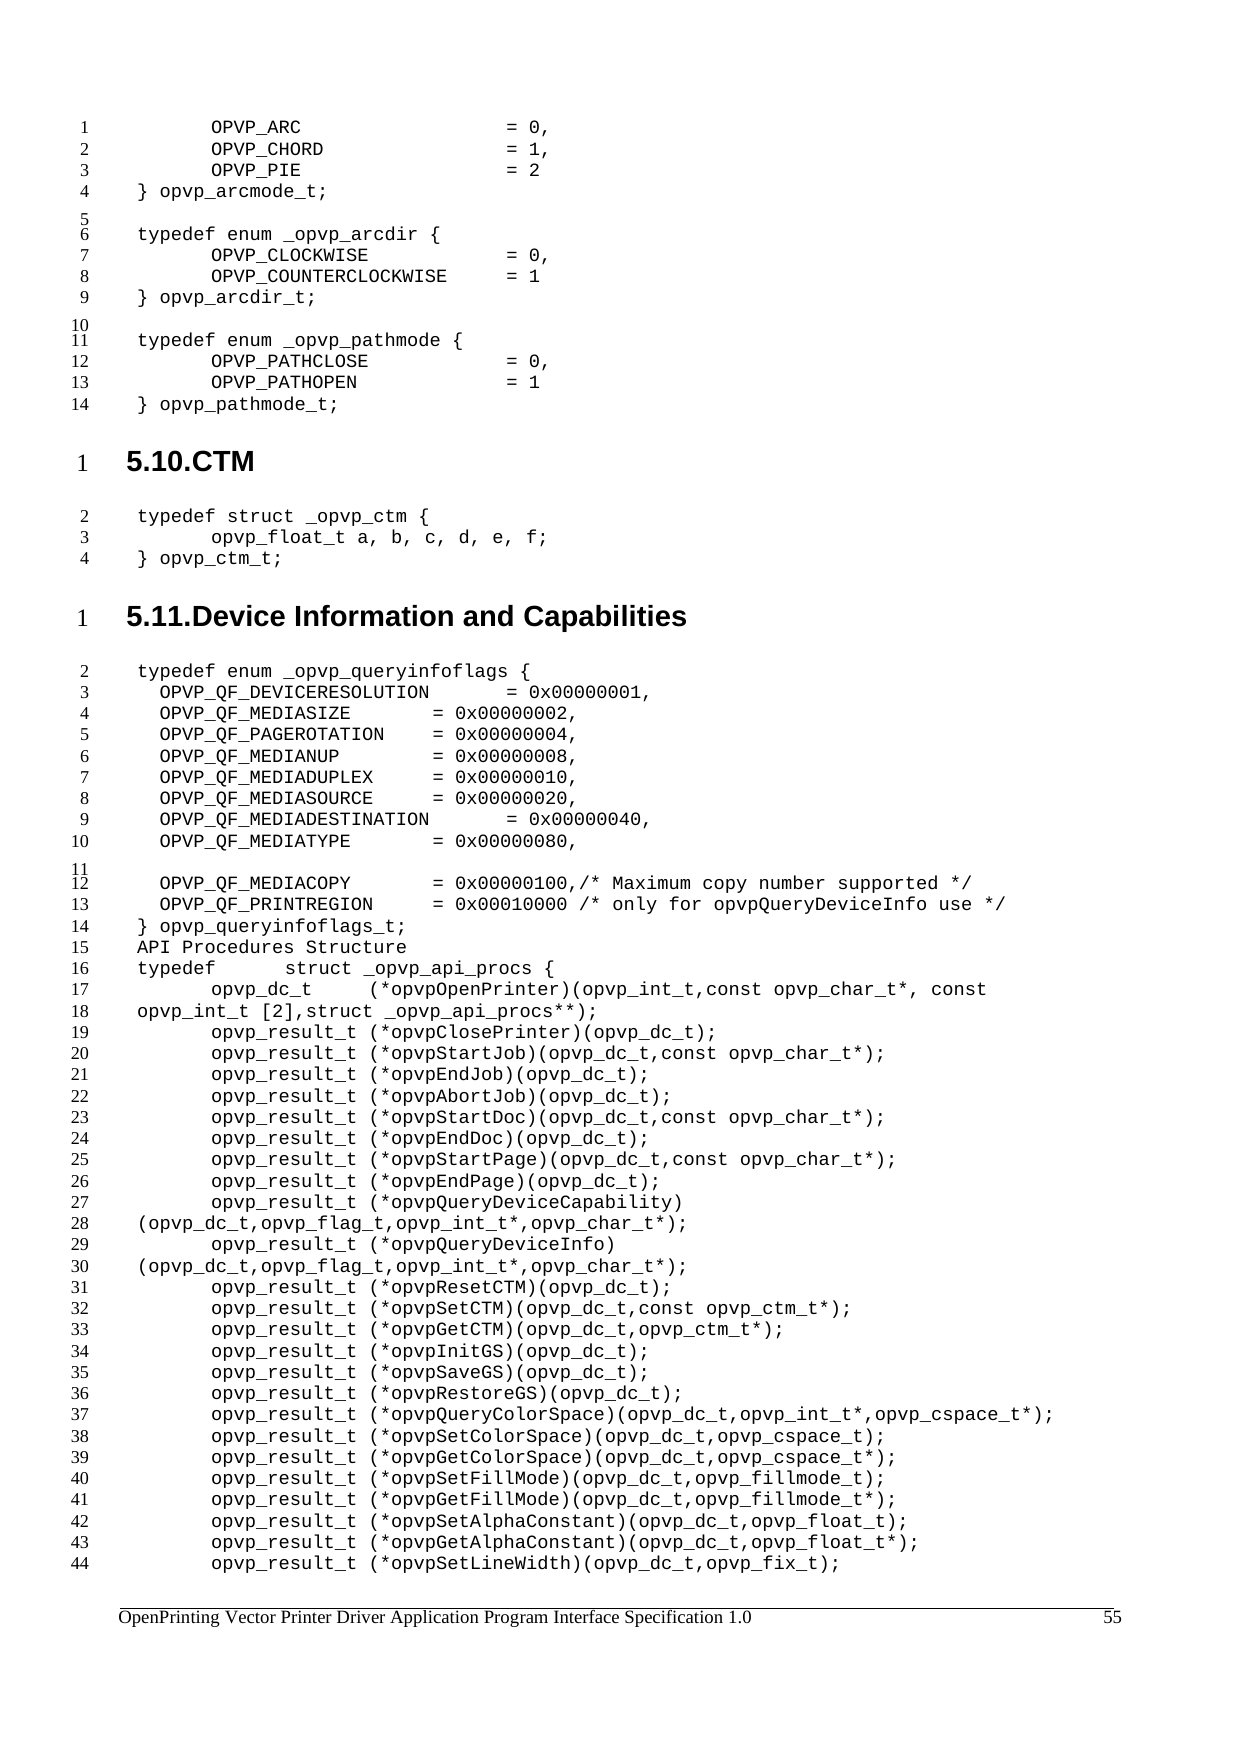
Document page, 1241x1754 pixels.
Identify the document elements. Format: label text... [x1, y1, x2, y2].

text opvp_result_t (*opvpStartJob)(opvp_dc_t,const opvp_char_t*); [137, 1044, 1103, 1065]
text opvp_result_t (*opvpRestoreGS)(opvp_dc_t); [137, 1384, 1103, 1405]
text opvp_result_t (*opvpStartPage)(opvp_dc_t,const opvp_char_t*); [137, 1150, 1103, 1171]
subtitle CTM [118, 445, 1122, 477]
text opvp_result_t (*opvpQueryDeviceCapability)(opvp_dc_t,opvp_flag_t,opvp_int_t*,opvp_char_t*); [137, 1193, 1103, 1235]
text opvp_result_t (*opvpSetLineWidth)(opvp_dc_t,opvp_fix_t); [137, 1554, 1103, 1575]
text opvp_result_t (*opvpGetColorSpace)(opvp_dc_t,opvp_cspace_t*); [137, 1448, 1103, 1469]
text opvp_result_t (*opvpSetCTM)(opvp_dc_t,const opvp_ctm_t*); [137, 1299, 1103, 1320]
text OPVP_PATHCLOSE = 0, [137, 352, 1103, 373]
text opvp_result_t (*opvpInitGS)(opvp_dc_t); [137, 1341, 1103, 1363]
text OPVP_CLOCKWISE = 0, [137, 246, 1103, 267]
text opvp_result_t (*opvpSetColorSpace)(opvp_dc_t,opvp_cspace_t); [137, 1426, 1103, 1448]
text opvp_result_t (*opvpResetCTM)(opvp_dc_t); [137, 1278, 1103, 1299]
text OPVP_QF_PAGEROTATION = 0x00000004, [137, 725, 1103, 746]
text opvp_result_t (*opvpEndDoc)(opvp_dc_t); [137, 1129, 1103, 1150]
text opvp_result_t (*opvpQueryDeviceInfo)(opvp_dc_t,opvp_flag_t,opvp_int_t*,opvp_char_t*); [137, 1235, 1103, 1278]
text typedef enum _opvp_arcdir { [137, 224, 1103, 246]
text opvp_result_t (*opvpStartDoc)(opvp_dc_t,const opvp_char_t*); [137, 1108, 1103, 1129]
text opvp_result_t (*opvpGetAlphaConstant)(opvp_dc_t,opvp_float_t*); [137, 1533, 1103, 1554]
text OPVP_QF_MEDIATYPE = 0x00000080, [137, 831, 1103, 853]
text } opvp_pathmode_t; [137, 394, 1103, 416]
text OPVP_PATHOPEN = 1 [137, 373, 1103, 394]
text } opvp_arcmode_t; [137, 182, 1103, 203]
text OPVP_QF_MEDIASOURCE = 0x00000020, [137, 789, 1103, 810]
text opvp_float_t a, b, c, d, e, f; [137, 528, 1103, 549]
text OPVP_QF_MEDIACOPY = 0x00000100,/* Maximum copy number supported */ [137, 874, 1103, 895]
text typedef struct _opvp_ctm { [137, 507, 1103, 528]
text typedef struct _opvp_api_procs { [137, 959, 1103, 980]
text OPVP_QF_MEDIANUP = 0x00000008, [137, 746, 1103, 768]
text opvp_result_t (*opvpSetAlphaConstant)(opvp_dc_t,opvp_float_t); [137, 1511, 1103, 1533]
text } opvp_queryinfoflags_t; [137, 916, 1103, 938]
text OPVP_QF_MEDIADESTINATION = 0x00000040, [137, 810, 1103, 831]
text typedef enum _opvp_pathmode { [137, 331, 1103, 352]
text } opvp_ctm_t; [137, 549, 1103, 570]
text opvp_result_t (*opvpQueryColorSpace)(opvp_dc_t,opvp_int_t*,opvp_cspace_t*); [137, 1405, 1103, 1426]
text opvp_result_t (*opvpAbortJob)(opvp_dc_t); [137, 1086, 1103, 1108]
text opvp_result_t (*opvpSaveGS)(opvp_dc_t); [137, 1363, 1103, 1384]
text OPVP_QF_MEDIADUPLEX = 0x00000010, [137, 768, 1103, 789]
text OPVP_PIE = 2 [137, 161, 1103, 182]
text opvp_result_t (*opvpGetFillMode)(opvp_dc_t,opvp_fillmode_t*); [137, 1490, 1103, 1511]
text opvp_result_t (*opvpEndJob)(opvp_dc_t); [137, 1065, 1103, 1086]
text OPVP_QF_MEDIASIZE = 0x00000002, [137, 704, 1103, 725]
text opvp_result_t (*opvpEndPage)(opvp_dc_t); [137, 1171, 1103, 1193]
text opvp_dc_t (*opvpOpenPrinter)(opvp_int_t,const opvp_char_t*, const opvp_int_t [2],struct _opvp_api_procs**); [137, 980, 1103, 1023]
text OPVP_COUNTERCLOCKWISE = 1 [137, 267, 1103, 288]
text typedef enum _opvp_queryinfoflags { [137, 661, 1103, 683]
text OPVP_CHORD = 1, [137, 139, 1103, 161]
text opvp_result_t (*opvpGetCTM)(opvp_dc_t,opvp_ctm_t*); [137, 1320, 1103, 1341]
subtitle Device Information and Capabilities [118, 599, 1122, 632]
text OPVP_QF_DEVICERESOLUTION = 0x00000001, [137, 683, 1103, 704]
text opvp_result_t (*opvpClosePrinter)(opvp_dc_t); [137, 1023, 1103, 1044]
text OPVP_ARC = 0, [137, 118, 1103, 139]
text OPVP_QF_PRINTREGION = 0x00010000 /* only for opvpQueryDeviceInfo use */ [137, 895, 1103, 916]
text } opvp_arcdir_t; [137, 288, 1103, 309]
text opvp_result_t (*opvpSetFillMode)(opvp_dc_t,opvp_fillmode_t); [137, 1469, 1103, 1490]
